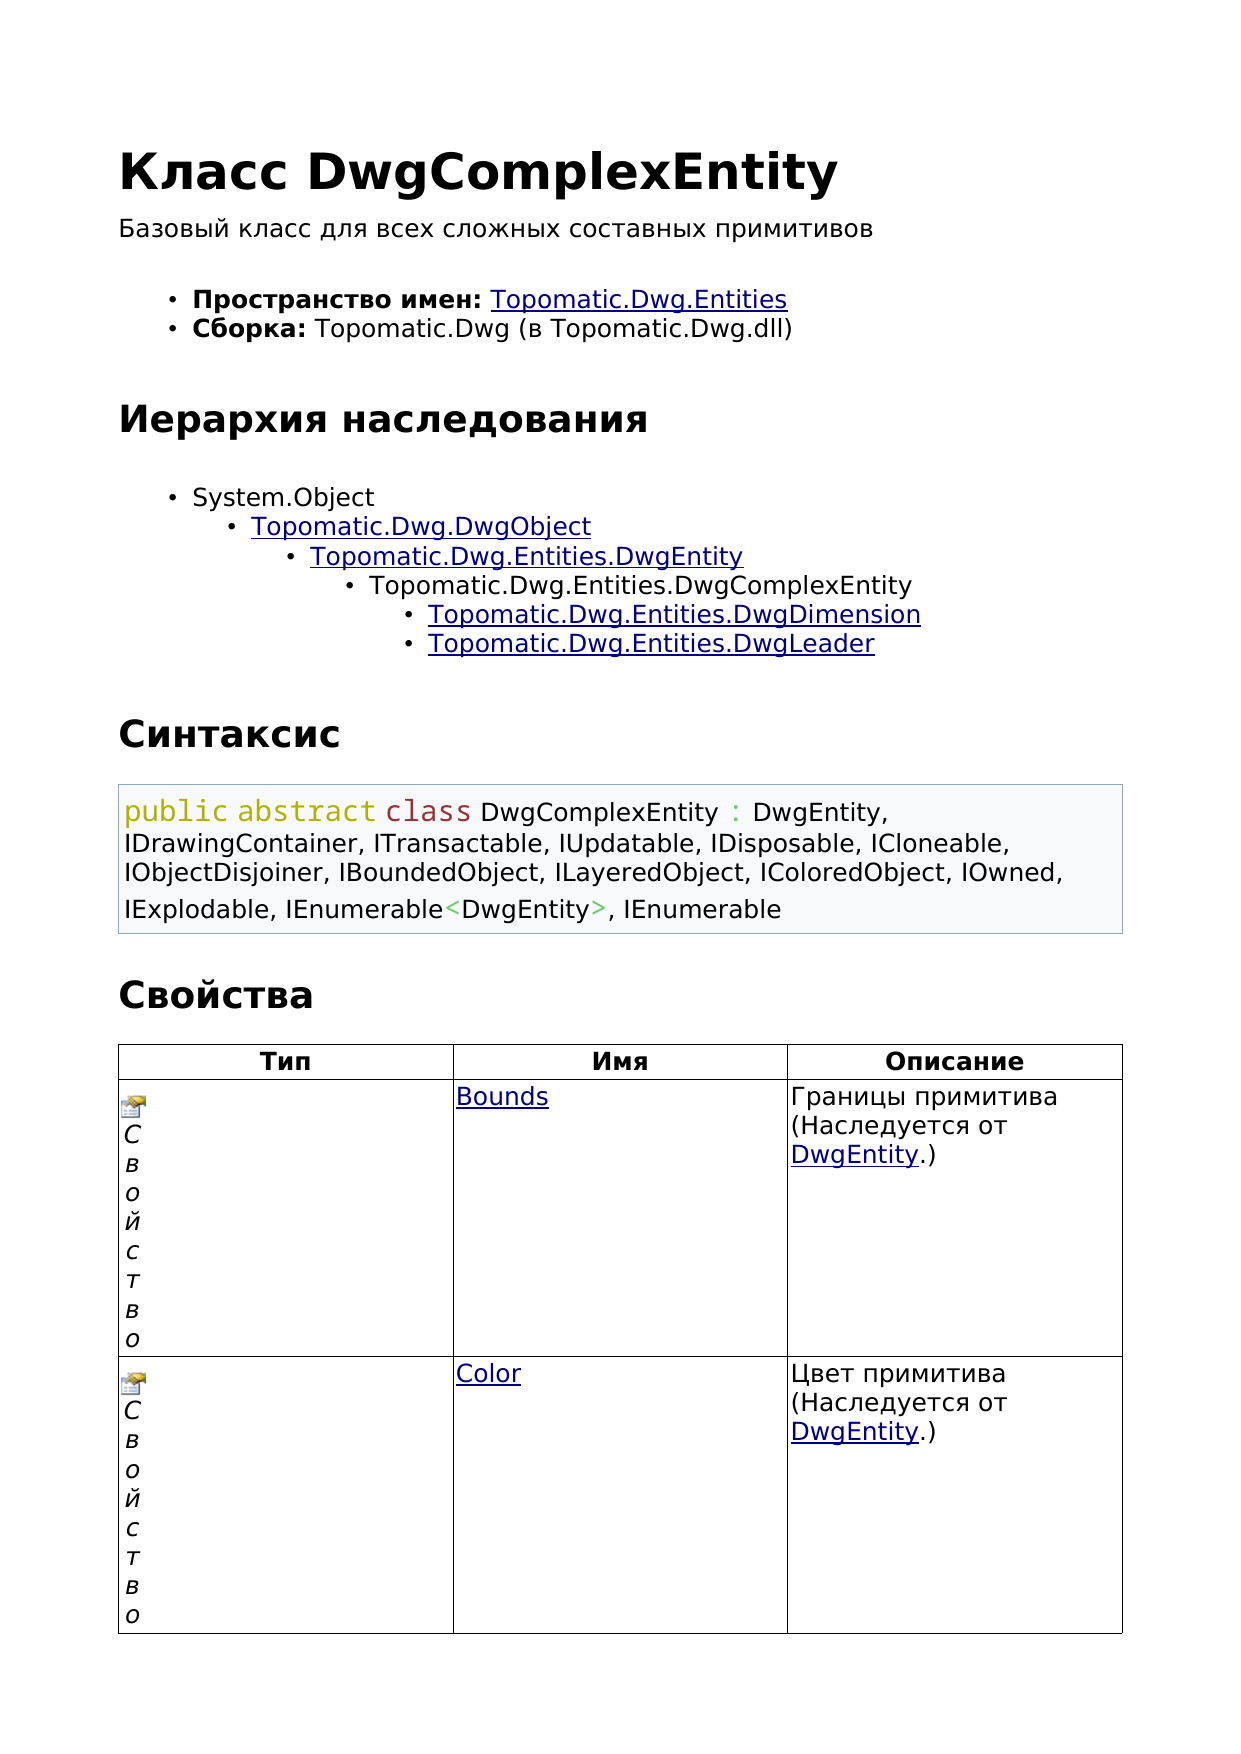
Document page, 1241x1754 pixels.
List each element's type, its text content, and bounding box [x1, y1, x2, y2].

table_cell [119, 1080, 453, 1356]
subtitle Класс DwgComplexEntity [118, 143, 1122, 201]
subtitle Синтаксис [118, 713, 1122, 757]
list Сборка: Topomatic.Dwg (в Topomatic.Dwg.dll) [177, 314, 1122, 343]
table_cell [119, 1357, 453, 1633]
table_header Имя [454, 1045, 787, 1079]
table_cell Границы примитива (Наследуется от DwgEntity.) [788, 1080, 1122, 1356]
list Topomatic.Dwg.Entities.DwgEntity [295, 542, 1122, 571]
table_header public abstract class DwgComplexEntity : DwgEntity, IDrawingContainer, ITransactable, IUpdatable, IDisposable, ICloneable, IObjectDisjoiner, IBoundedObject, ILayeredObject, IColoredObject, IOwned, IExplodable, IEnumerable<DwgEntity>, IEnumerable [119, 785, 1122, 933]
table_cell Цвет примитива (Наследуется от DwgEntity.) [788, 1357, 1122, 1633]
list System.Object [177, 483, 1122, 513]
list Topomatic.Dwg.Entities.DwgDimension [413, 600, 1122, 629]
text Базовый класс для всех сложных составных примитивов [118, 214, 1122, 243]
table_cell Color [454, 1357, 787, 1633]
table_cell Bounds [454, 1080, 787, 1356]
subtitle Иерархия наследования [118, 398, 1122, 441]
list Topomatic.Dwg.DwgObject [236, 513, 1122, 542]
table_header Описание [788, 1045, 1122, 1079]
list Topomatic.Dwg.Entities.DwgComplexEntity [354, 571, 1122, 600]
subtitle Свойства [118, 973, 1122, 1017]
list Topomatic.Dwg.Entities.DwgLeader [413, 629, 1122, 658]
picture [121, 1094, 147, 1120]
list Пространство имен: Topomatic.Dwg.Entities [177, 285, 1122, 314]
picture [121, 1371, 147, 1397]
table_header Тип [119, 1045, 453, 1079]
